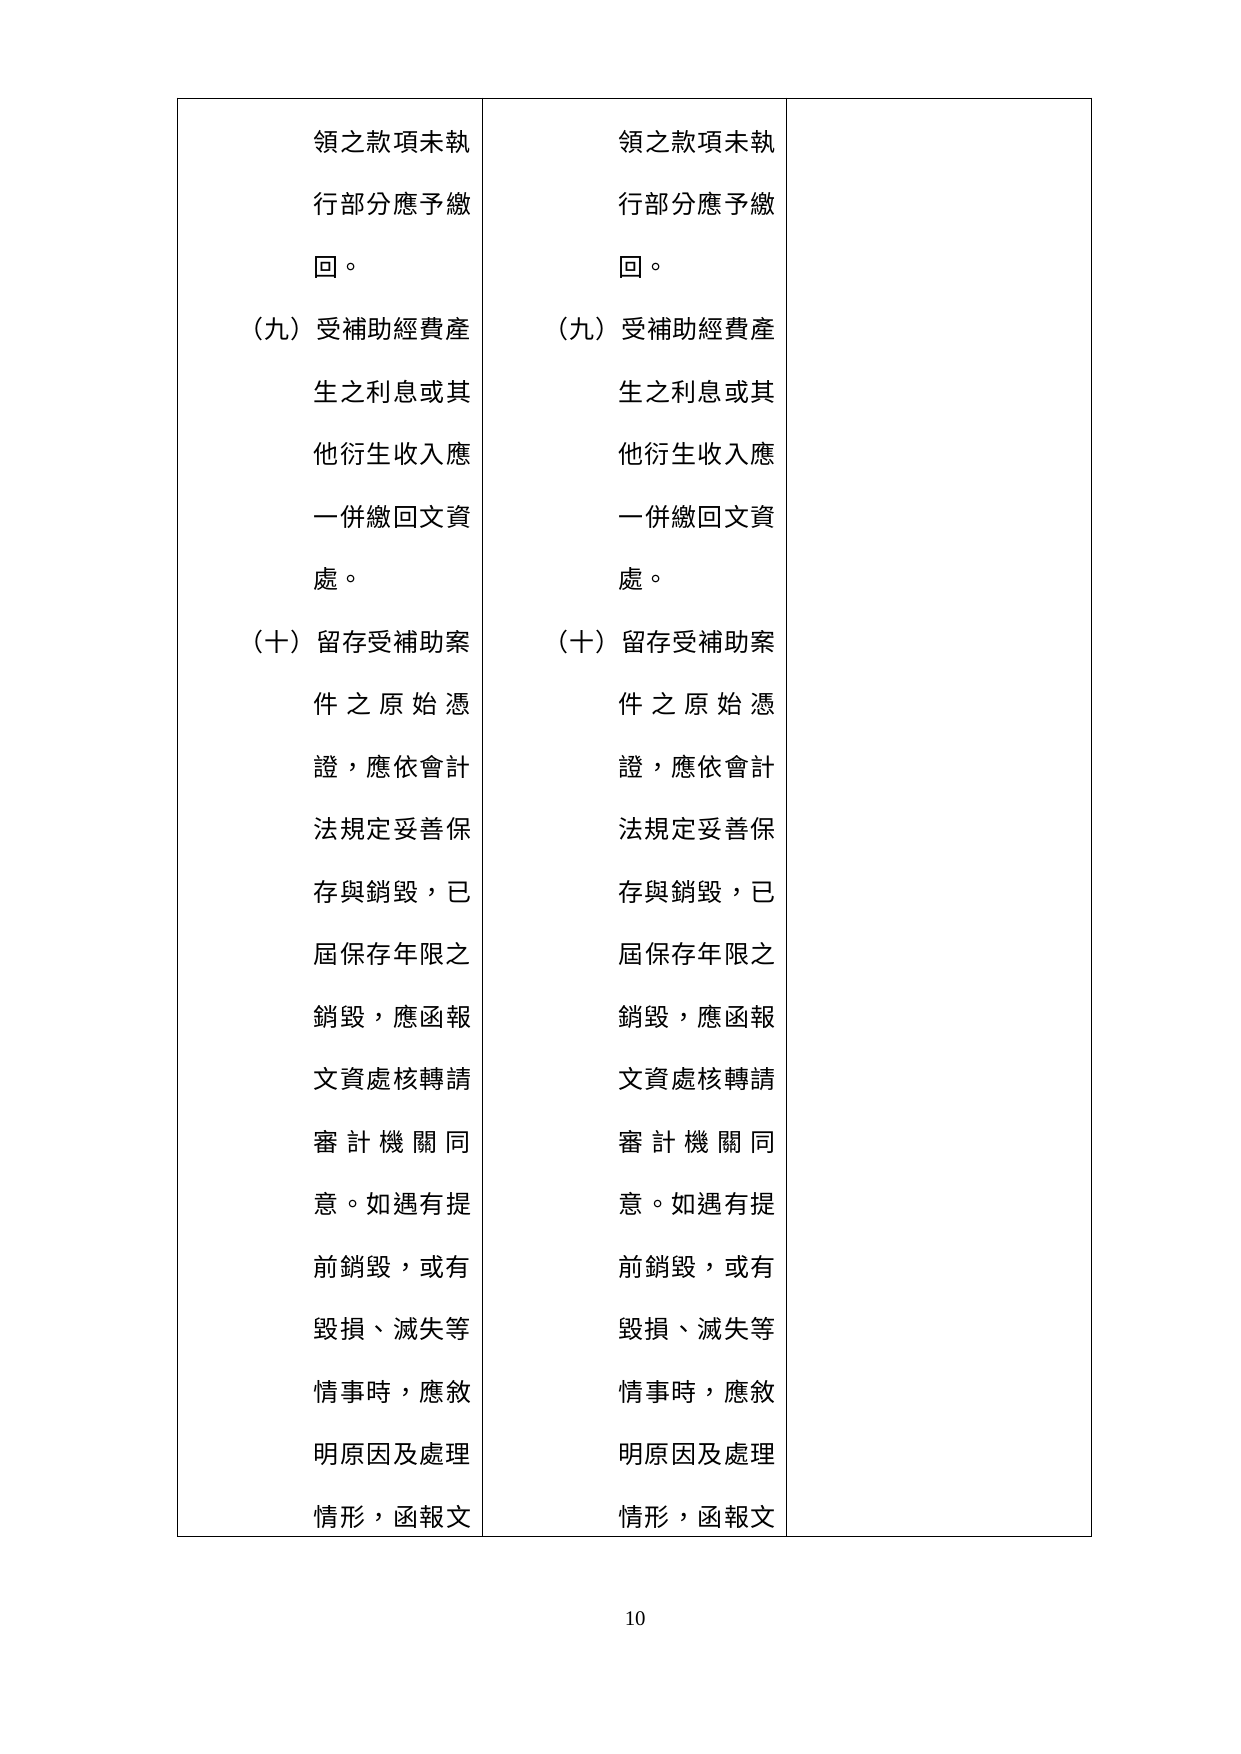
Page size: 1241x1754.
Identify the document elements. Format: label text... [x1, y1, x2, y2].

table_cell [787, 99, 1091, 1536]
table_cell 十、請款方式： （一）受補助之申請案應於當年度執行完畢，但有不可歸責之事由或其他特殊原因者，得專案申請核准展延一次，展延期限最長為三個月。 （二）受補助者應於計畫執行完畢後一個月內，備齊受補助額度之黏貼憑證用紙、領據、計畫收入明細表、計畫支出明細表、原始支出憑證、成果報告書（一式二份）送文資處辦理核銷結案。審核通過後，核實撥付款項。經費結報時，所檢附之支出憑證應依政府支出憑證處理要點規定辦理，並應詳列支出用途及全部實支經費總額，同一案件由二個以上機關補助者，應列明各機關實際補助金額。 （三）前款成果報告書應包含以A4格式製作之書面及電子檔。 （四）為確保計畫品質，補助案件實際執行金額至少應達文資處核定之補助金額以上，否則全部不予補助。如未達計畫書所載經費者，文資處依實際執行金額，按原補助比例重新計算之補助金額核銷、撥款。 （五）補助款應專款專用，不得任意變更用途。受補助之申請案應依計畫內容執行，其因計畫變更或因故無法執行者，應即函報各補助機關同意。 （六）補助款倘涉及個人所得者，受補助者應依規扣繳所得稅。 （七）受補助經費中如涉及採購事項，應依政府採購法等相關規定辦理。 （八）受補助經費於補助案件結案時尚有結餘款，應按補助比例繳回，計畫因故無法繼續執行時，除應以書面說明原因外，已請領之款項未執行部分應予繳回。 （九）受補助經費產生之利息或其他衍生收入應一併繳回文資處。 （十）留存受補助案件之原始憑證，應依會計法規定妥善保存與銷毀，已屆保存年限之銷毀，應函報文資處核轉請審計機關同意。如遇有提前銷毀，或有毀損、滅失等情事時，應敘明原因及處理情形，函報文資處核轉審計機關同意。如經發現未確實辦理者，得依情節輕重對該補助案件或受補者酌減嗣後補助款或停止補助一至五年。 （十一）受補助者申請支付款項時，應本誠信原則對所提出支出憑證之支付事實及真實性負責，如有不實，應負相關責任。文資處衡酌受補助者提出支出憑證確有困難或不符效益等特殊情事，得就該部分列明原因，報經主管機關核定後，改以其他佐證資料結報。 （十二）倘補助經費涉及中央單位補助款，將俟補助款核撥後再撥付予申請人。 [178, 99, 482, 1536]
table_cell 十、請款方式： （一）受補助之申請案應於當年度執行完畢，但有不可歸責之事由或其他特殊原因者，得專案申請核准展延一次，展延期限最長為三個月。 （二）受補助者應於計畫執行完畢後一個月內，備齊受補助額度之黏貼憑證用紙、領據、計畫收入明細表、計畫支出明細表、原始支出憑證、成果報告書（一式二份）送文資處辦理核銷結案。審核通過後，核實撥付款項。經費結報時，所檢附之支出憑證應依政府支出憑證處理要點規定辦理，並應詳列支出用途及全部實支經費總額，同一案件由二個以上機關補助者，應列明各機關實際補助金額。 （三）前款成果報告書應包含以A4格式製作之書面及電子檔。 （四）為確保計畫品質，補助案件實際執行金額至少應達文資處核定之補助金額以上，否則全部不予補助。如未達計畫書所載經費者，文資處依實際執行金額，按原補助比例重新計算之補助金額核銷、撥款。 （五）補助款應專款專用，不得任意變更用途。受補助之申請案應依計畫內容執行，其因計畫變更或因故無法執行者，應即函報各補助機關同意。 （六）補助款倘涉及個人所得者，受補助者應依規扣繳所得稅。 （七）受補助經費中如涉及採購事項，應依政府採購法等相關規定辦理。 （八）受補助經費於補助案件結案時尚有結餘款，應按補助比例繳回，計畫因故無法繼續執行時，除應以書面說明原因外，已請領之款項未執行部分應予繳回。 （九）受補助經費產生之利息或其他衍生收入應一併繳回文資處。 （十）留存受補助案件之原始憑證，應依會計法規定妥善保存與銷毀，已屆保存年限之銷毀，應函報文資處核轉請審計機關同意。如遇有提前銷毀，或有毀損、滅失等情事時，應敘明原因及處理情形，函報文資處核轉審計機關同意。如經發現未確實辦理者，得依情節輕重對該補助案件或受補者酌減嗣後補助款或停止補助一至五年。 （十一）受補助者申請支付款項時，應本誠信原則對所提出支出憑證之支付事實及真實性負責，如有不實，應負相關責任。文資處衡酌受補助者提出支出憑證確有困難或不符效益等特殊情事，得就該部分列明原因，報經主管機關核定後，改以其他佐證資料結報。 [483, 99, 786, 1536]
